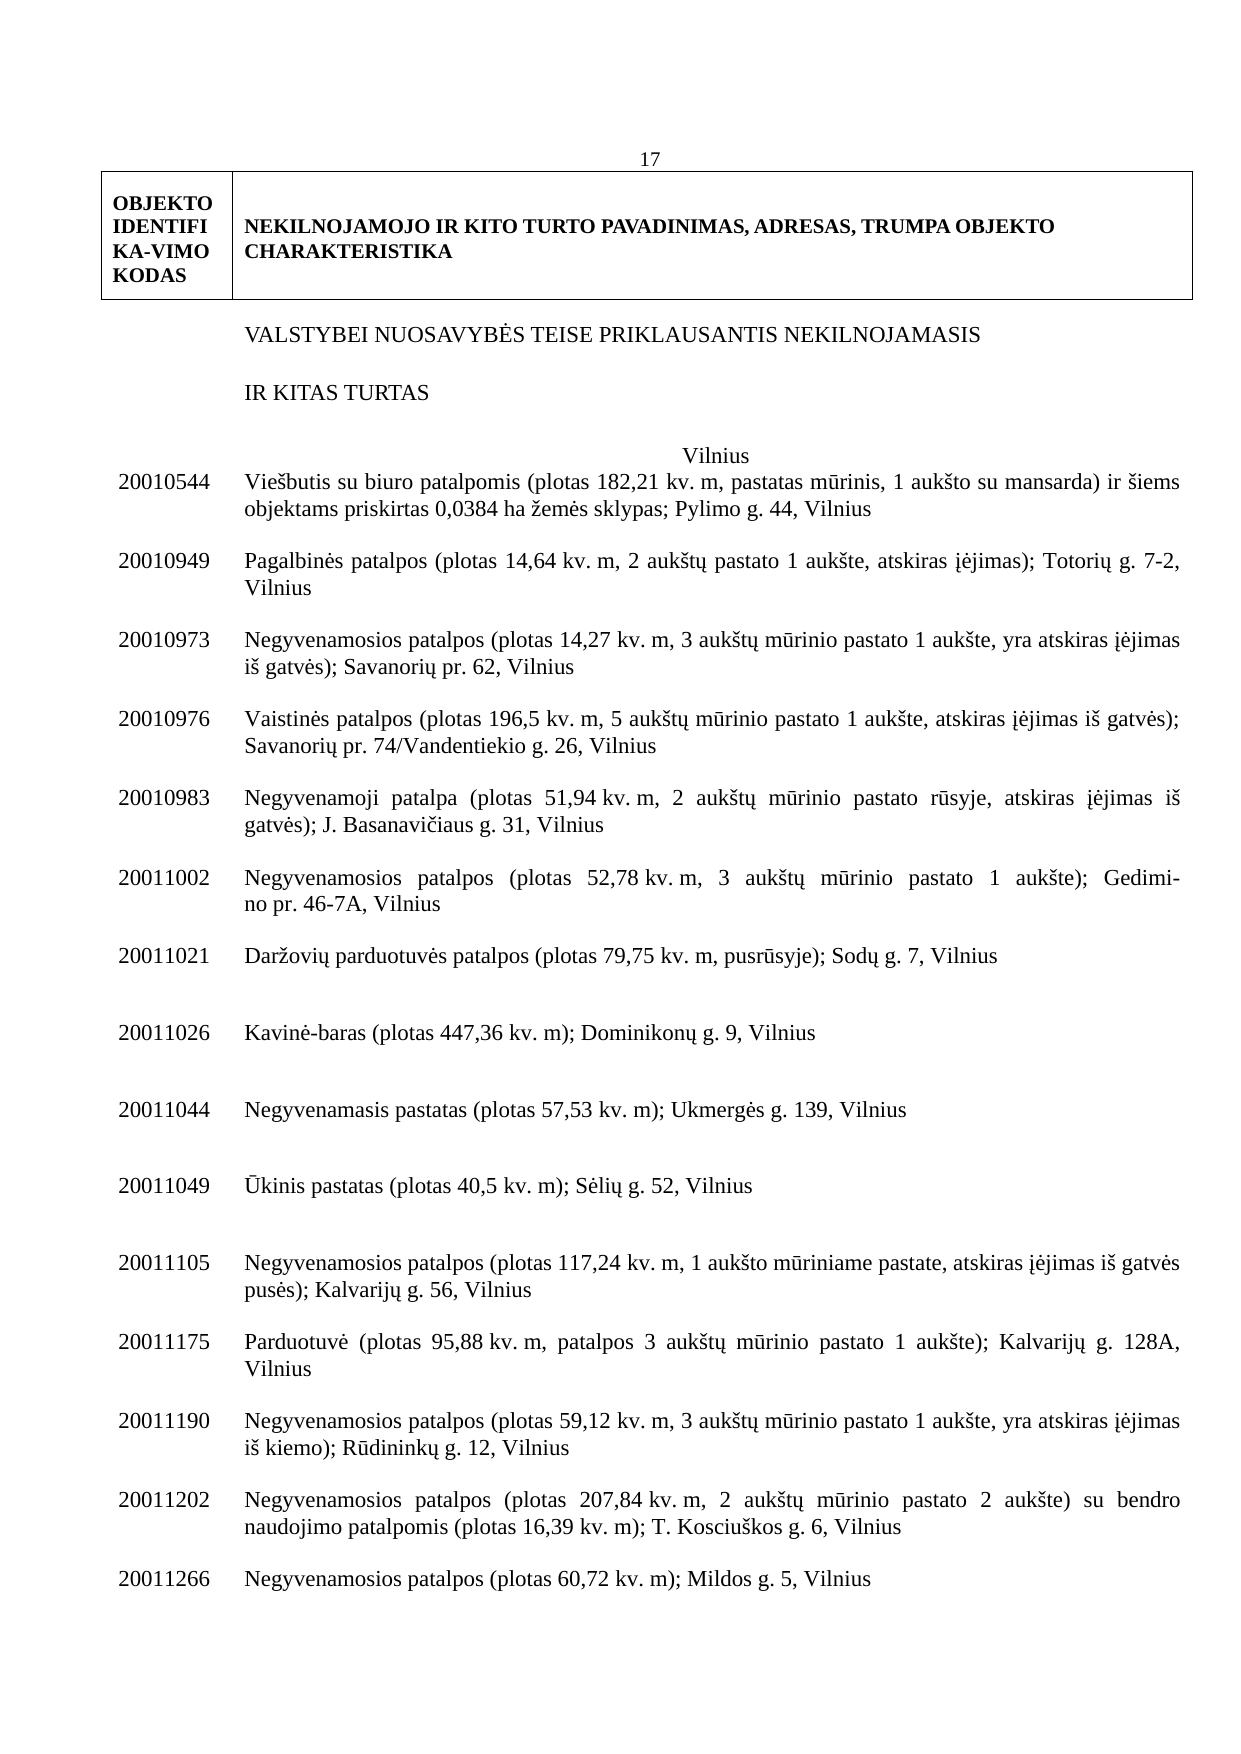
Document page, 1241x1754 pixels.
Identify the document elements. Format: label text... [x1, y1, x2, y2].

table_cell Negyvenamoji patalpa (plotas 51,94 kv. m, 2 aukštų mūrinio pastato rūsyje, atskiras įėjimas iš gatvės); J. Basanavičiaus g. 31, Vilnius [233, 785, 1192, 837]
table_cell Pagalbinės patalpos (plotas 14,64 kv. m, 2 aukštų pastato 1 aukšte, atskiras įėjimas); Totorių g. 7-2, Vilnius [233, 547, 1192, 600]
table_cell Ūkinis pastatas (plotas 40,5 kv. m); Sėlių g. 52, Vilnius [233, 1173, 1192, 1223]
table_cell [1193, 1173, 1198, 1223]
table_cell [101, 758, 1198, 784]
table_cell Kavinė-baras (plotas 447,36 kv. m); Dominikonų g. 9, Vilnius [233, 1019, 1192, 1069]
table_cell Negyvenamosios patalpos (plotas 52,78 kv. m, 3 aukštų mūrinio pastato 1 aukšte); Gedimi- no pr. 46-7A, Vilnius [233, 864, 1192, 916]
table_cell 20011021 [101, 943, 233, 993]
table_cell Negyvenamosios patalpos (plotas 207,84 kv. m, 2 aukštų mūrinio pastato 2 aukšte) su bendro naudojimo patalpomis (plotas 16,39 kv. m); T. Kosciuškos g. 6, Vilnius [233, 1486, 1192, 1539]
table_cell [101, 442, 233, 468]
table_cell 20010544 [101, 468, 233, 521]
table_cell 20011044 [101, 1096, 233, 1146]
table_cell Vaistinės patalpos (plotas 196,5 kv. m, 5 aukštų mūrinio pastato 1 aukšte, atskiras įėjimas iš gatvės); Savanorių pr. 74/Vandentiekio g. 26, Vilnius [233, 705, 1192, 758]
table_cell 20011175 [101, 1328, 233, 1381]
table_cell 20010949 [101, 547, 233, 600]
table_cell 20011002 [101, 864, 233, 916]
table_cell [101, 600, 1198, 626]
table_cell [101, 521, 1198, 547]
table_cell [1193, 1249, 1198, 1302]
table_cell [1193, 943, 1198, 993]
table_cell Vilnius [233, 442, 1198, 468]
table_cell [101, 1146, 1198, 1173]
table_cell [101, 679, 1198, 705]
table_cell [1193, 864, 1198, 916]
table_cell Parduotuvė (plotas 95,88 kv. m, patalpos 3 aukštų mūrinio pastato 1 aukšte); Kalvarijų g. 128A, Vilnius [233, 1328, 1192, 1381]
table_cell 20011026 [101, 1019, 233, 1069]
table_cell [101, 1616, 1198, 1642]
table_cell [1193, 547, 1198, 600]
table_cell 20011266 [101, 1566, 233, 1616]
table_cell [101, 1070, 1198, 1096]
table_cell Daržovių parduotuvės patalpos (plotas 79,75 kv. m, pusrūsyje); Sodų g. 7, Vilnius [233, 943, 1192, 993]
table_cell 20010976 [101, 705, 233, 758]
table_cell 20011105 [101, 1249, 233, 1302]
table_cell Negyvenamosios patalpos (plotas 14,27 kv. m, 3 aukštų mūrinio pastato 1 aukšte, yra atskiras įėjimas iš gatvės); Savanorių pr. 62, Vilnius [233, 626, 1192, 679]
table_cell [1193, 1328, 1198, 1381]
table_cell Negyvenamasis pastatas (plotas 57,53 kv. m); Ukmergės g. 139, Vilnius [233, 1096, 1192, 1146]
table_cell [1193, 1408, 1198, 1460]
table_cell [101, 993, 1198, 1019]
table_cell [1193, 468, 1198, 521]
table_cell [1193, 1096, 1198, 1146]
table_cell 20010983 [101, 785, 233, 837]
table_cell [101, 1460, 1198, 1486]
table_cell 20011190 [101, 1408, 233, 1460]
table_cell Negyvenamosios patalpos (plotas 60,72 kv. m); Mildos g. 5, Vilnius [233, 1566, 1192, 1616]
table_cell Negyvenamosios patalpos (plotas 59,12 kv. m, 3 aukštų mūrinio pastato 1 aukšte, yra atskiras įėjimas iš kiemo); Rūdininkų g. 12, Vilnius [233, 1408, 1192, 1460]
table_header [101, 303, 233, 442]
table_cell [101, 1381, 1198, 1407]
table_cell [1193, 626, 1198, 679]
table_cell Negyvenamosios patalpos (plotas 117,24 kv. m, 1 aukšto mūriniame pastate, atskiras įėjimas iš gatvės pusės); Kalvarijų g. 56, Vilnius [233, 1249, 1192, 1302]
table_cell Viešbutis su biuro patalpomis (plotas 182,21 kv. m, pastatas mūrinis, 1 aukšto su mansarda) ir šiems objektams priskirtas 0,0384 ha žemės sklypas; Pylimo g. 44, Vilnius [233, 468, 1192, 521]
table_header VALSTYBEI NUOSAVYBĖS TEISE PRIKLAUSANTIS NEKILNOJAMASIS IR KITAS TURTAS [233, 303, 1198, 442]
table_cell [1193, 785, 1198, 837]
table_cell 20011202 [101, 1486, 233, 1539]
table_cell [1193, 1566, 1198, 1616]
table_cell [1193, 1019, 1198, 1069]
table_cell [101, 916, 1198, 943]
table_cell [101, 837, 1198, 863]
table_cell [101, 1223, 1198, 1249]
table_cell [1193, 705, 1198, 758]
table_cell [101, 1539, 1198, 1566]
table_cell 20011049 [101, 1173, 233, 1223]
table_cell 20010973 [101, 626, 233, 679]
table_cell [1193, 1486, 1198, 1539]
table_cell [101, 1302, 1198, 1328]
